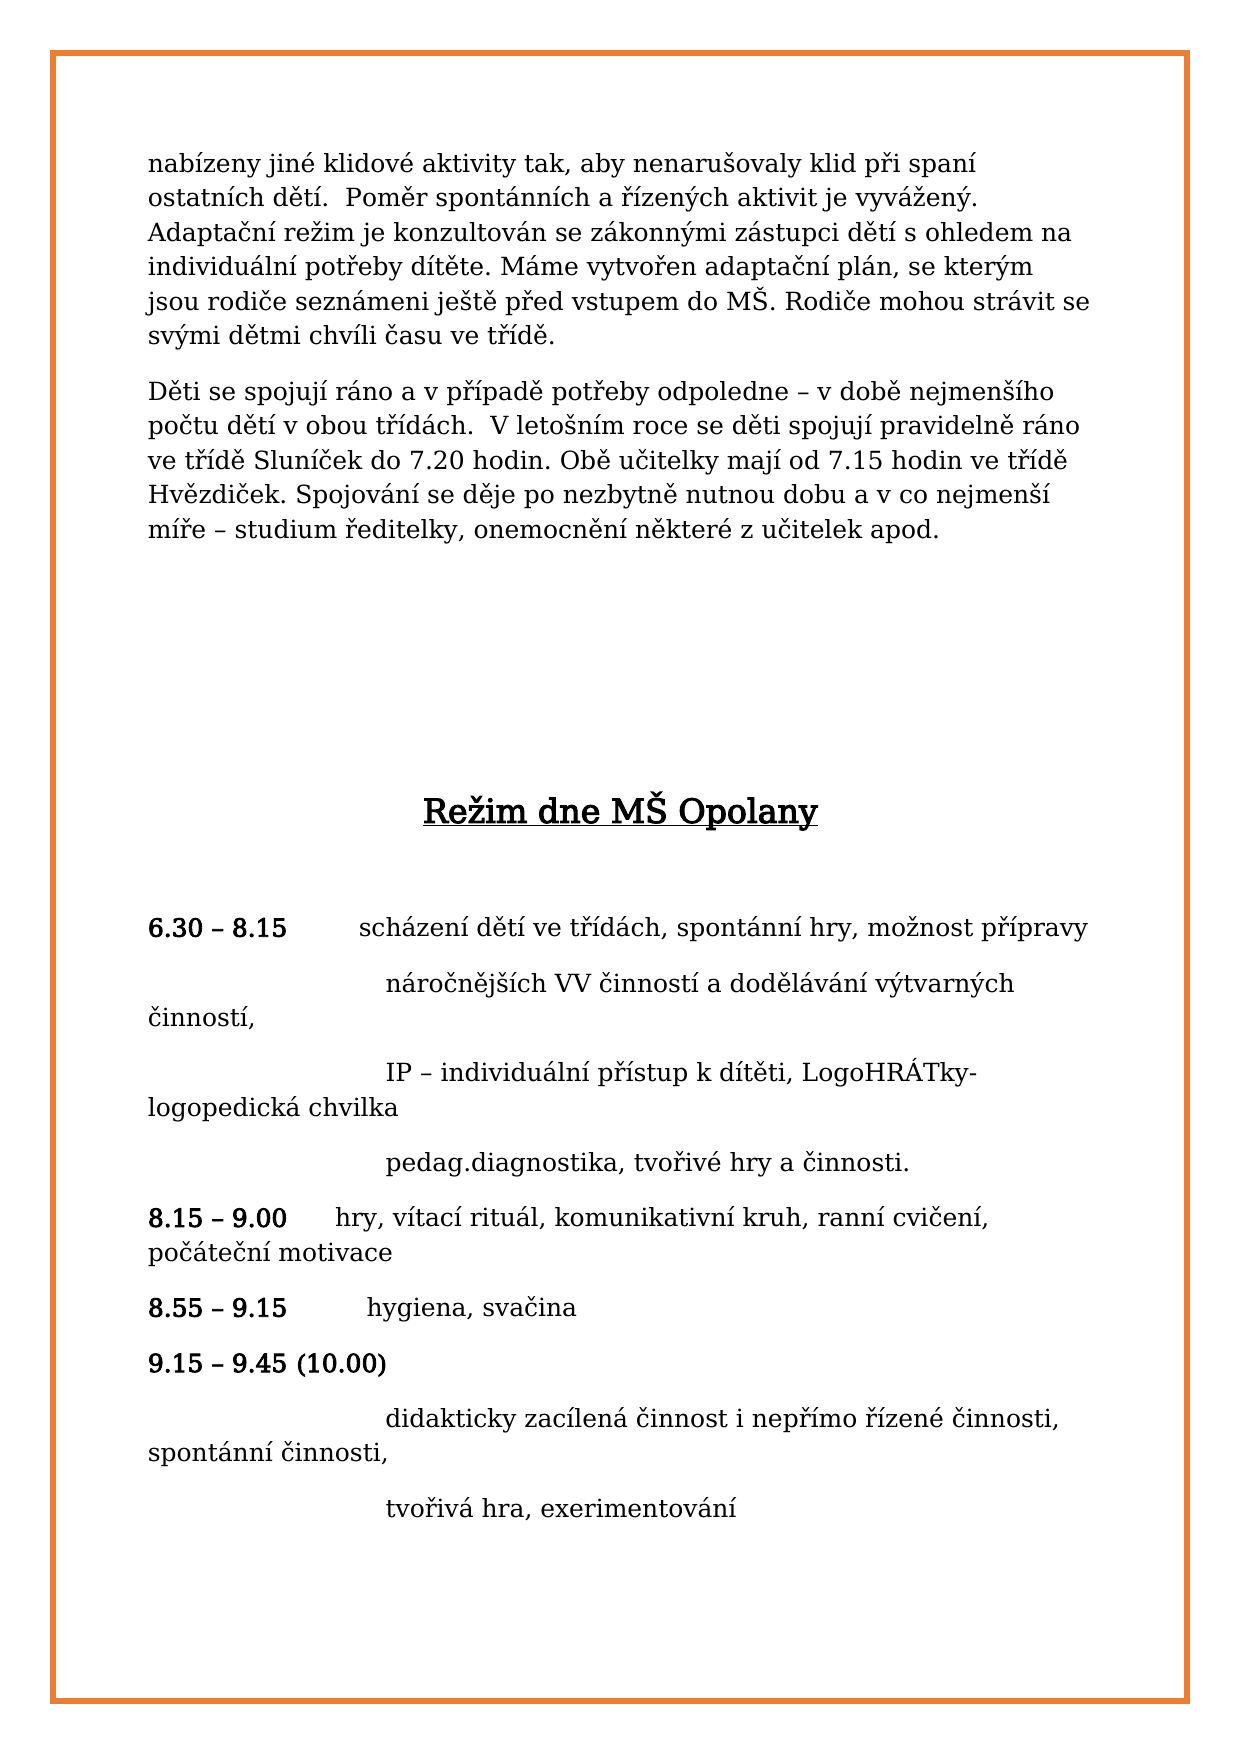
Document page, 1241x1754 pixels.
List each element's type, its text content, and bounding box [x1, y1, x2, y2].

text nabízeny jiné klidové aktivity tak, aby nenarušovaly klid při spaní ostatních dětí. Poměr spontánních a řízených aktivit je vyvážený. Adaptační režim je konzultován se zákonnými zástupci dětí s ohledem na individuální potřeby dítěte. Máme vytvořen adaptační plán, se kterým jsou rodiče seznámeni ještě před vstupem do MŠ. Rodiče mohou strávit se svými dětmi chvíli času ve třídě. [148, 148, 1093, 350]
text pedag.diagnostika, tvořivé hry a činnosti. [148, 1147, 1093, 1177]
text náročnějších VV činností a dodělávání výtvarných činností, [148, 967, 1093, 1032]
text 6.30 – 8.15 scházení dětí ve třídách, spontánní hry, možnost přípravy [148, 912, 1093, 942]
text 8.15 – 9.00 hry, vítací rituál, komunikativní kruh, ranní cvičení, počáteční motivace [148, 1202, 1093, 1267]
text 9.15 – 9.45 (10.00) [148, 1347, 1093, 1377]
text didakticky zacílená činnost i nepřímo řízené činnosti, spontánní činnosti, [148, 1402, 1093, 1467]
text 8.55 – 9.15 hygiena, svačina [148, 1292, 1093, 1322]
text tvořivá hra, exerimentování [148, 1492, 1093, 1522]
text Režim dne MŠ Opolany [148, 790, 1093, 830]
text Děti se spojují ráno a v případě potřeby odpoledne – v době nejmenšího počtu dětí v obou třídách. V letošním roce se děti spojují pravidelně ráno ve třídě Sluníček do 7.20 hodin. Obě učitelky mají od 7.15 hodin ve třídě Hvězdiček. Spojování se děje po nezbytně nutnou dobu a v co nejmenší míře – studium ředitelky, onemocnění některé z učitelek apod. [148, 375, 1093, 543]
text IP – individuální přístup k dítěti, LogoHRÁTky- logopedická chvilka [148, 1057, 1093, 1121]
